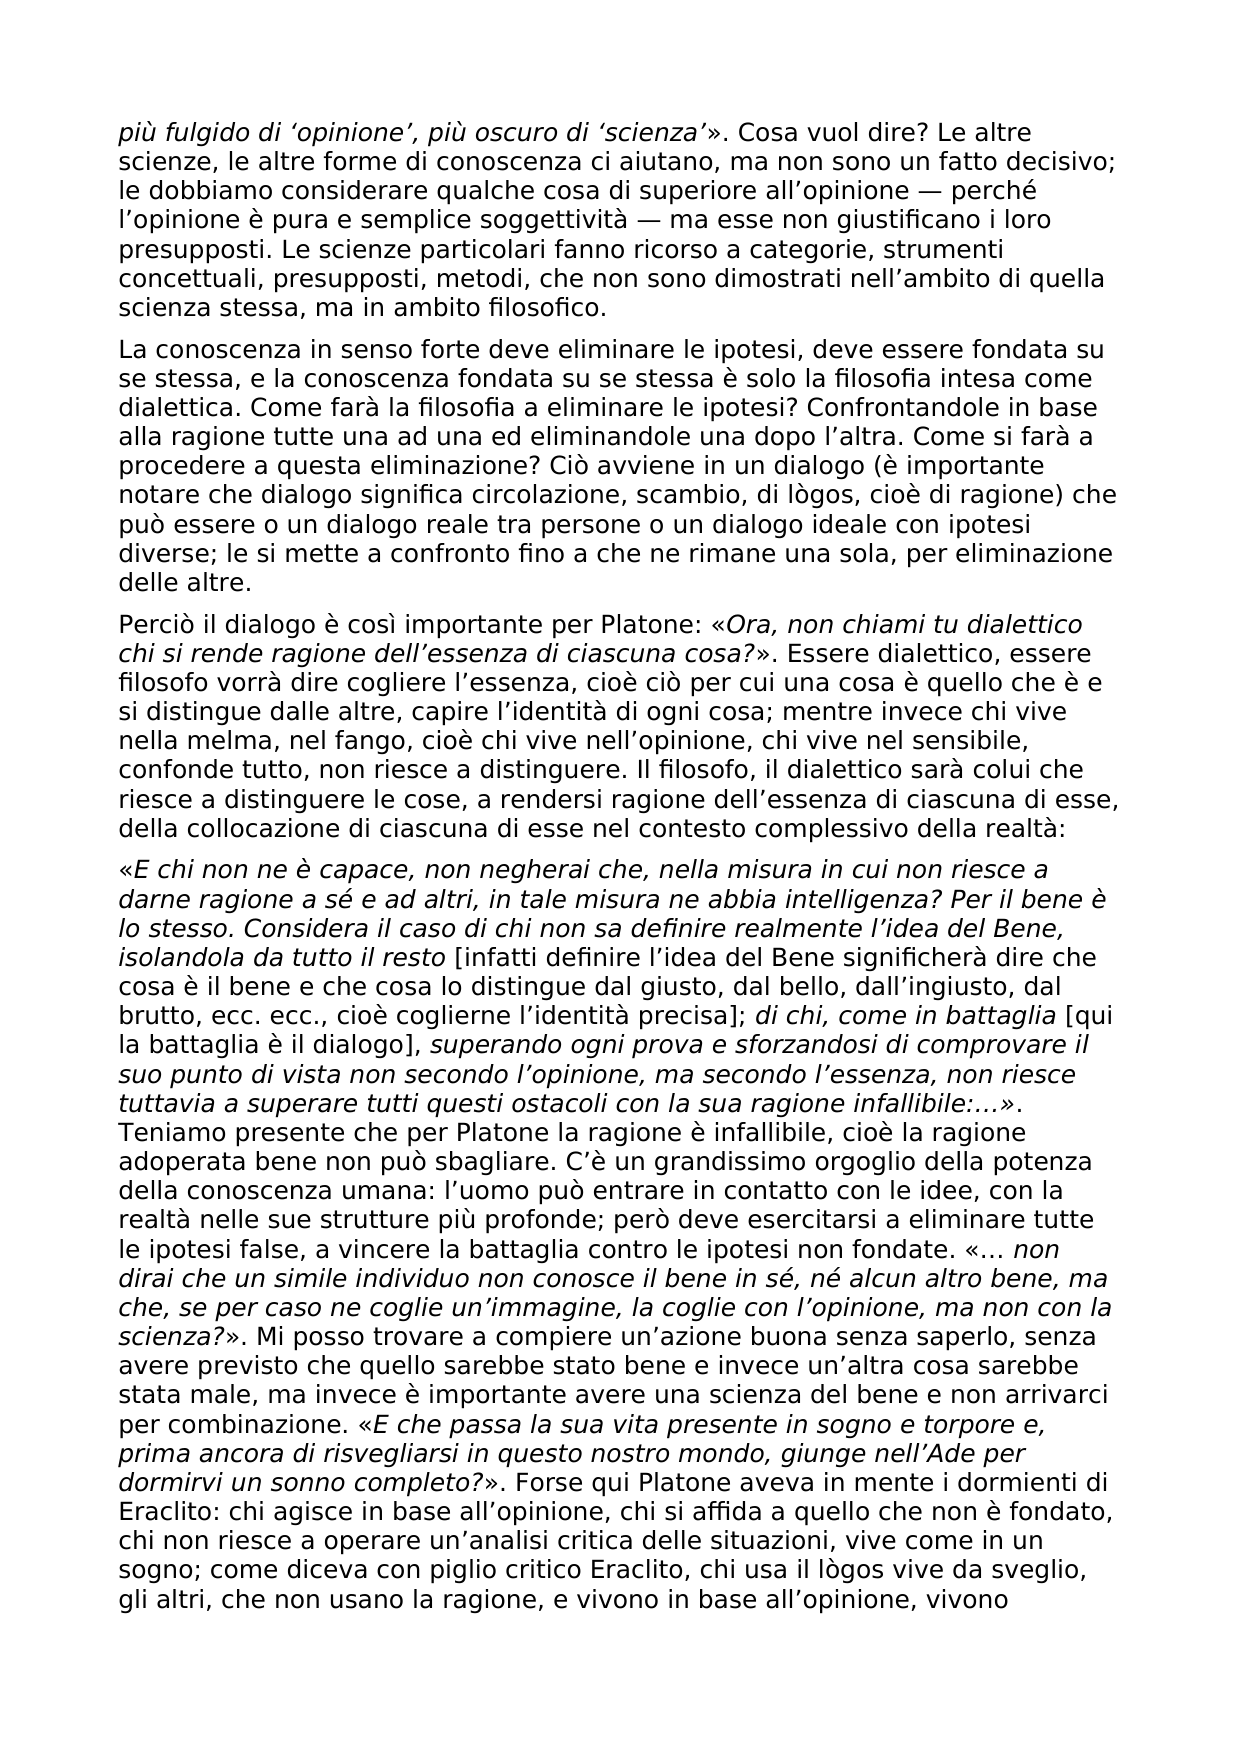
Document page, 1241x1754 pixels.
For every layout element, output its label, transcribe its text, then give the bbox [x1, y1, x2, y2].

text più fulgido di ‘opinione’, più oscuro di ‘scienza’». Cosa vuol dire? Le altre scienze, le altre forme di conoscenza ci aiutano, ma non sono un fatto decisivo; le dobbiamo considerare qualche cosa di superiore all’opinione — perché l’opinione è pura e semplice soggettività — ma esse non giustificano i loro presupposti. Le scienze particolari fanno ricorso a categorie, strumenti concettuali, presupposti, metodi, che non sono dimostrati nell’ambito di quella scienza stessa, ma in ambito filosofico. [118, 118, 1122, 322]
text Perciò il dialogo è così importante per Platone: «Ora, non chiami tu dialettico chi si rende ragione dell’essenza di ciascuna cosa?». Essere dialettico, essere filosofo vorrà dire cogliere l’essenza, cioè ciò per cui una cosa è quello che è e si distingue dalle altre, capire l’identità di ogni cosa; mentre invece chi vive nella melma, nel fango, cioè chi vive nell’opinione, chi vive nel sensibile, confonde tutto, non riesce a distinguere. Il filosofo, il dialettico sarà colui che riesce a distinguere le cose, a rendersi ragione dell’essenza di ciascuna di esse, della collocazione di ciascuna di esse nel contesto complessivo della realtà: [118, 610, 1122, 843]
text «E chi non ne è capace, non negherai che, nella misura in cui non riesce a darne ragione a sé e ad altri, in tale misura ne abbia intelligenza? Per il bene è lo stesso. Considera il caso di chi non sa definire realmente l’idea del Bene, isolandola da tutto il resto [infatti definire l’idea del Bene significherà dire che cosa è il bene e che cosa lo distingue dal giusto, dal bello, dall’ingiusto, dal brutto, ecc. ecc., cioè coglierne l’identità precisa]; di chi, come in battaglia [qui la battaglia è il dialogo], superando ogni prova e sforzandosi di comprovare il suo punto di vista non secondo l’opinione, ma secondo l’essenza, non riesce tuttavia a superare tutti questi ostacoli con la sua ragione infallibile:…». Teniamo presente che per Platone la ragione è infallibile, cioè la ragione adoperata bene non può sbagliare. C’è un grandissimo orgoglio della potenza della conoscenza umana: l’uomo può entrare in contatto con le idee, con la realtà nelle sue strutture più profonde; però deve esercitarsi a eliminare tutte le ipotesi false, a vincere la battaglia contro le ipotesi non fondate. «… non dirai che un simile individuo non conosce il bene in sé, né alcun altro bene, ma che, se per caso ne coglie un’immagine, la coglie con l’opinione, ma non con la scienza?». Mi posso trovare a compiere un’azione buona senza saperlo, senza avere previsto che quello sarebbe stato bene e invece un’altra cosa sarebbe stata male, ma invece è importante avere una scienza del bene e non arrivarci per combinazione. «E che passa la sua vita presente in sogno e torpore e, prima ancora di risvegliarsi in questo nostro mondo, giunge nell’Ade per dormirvi un sonno completo?». Forse qui Platone aveva in mente i dormienti di Eraclito: chi agisce in base all’opinione, chi si affida a quello che non è fondato, chi non riesce a operare un’analisi critica delle situazioni, vive come in un sogno; come diceva con piglio critico Eraclito, chi usa il lògos vive da sveglio, gli altri, che non usano la ragione, e vivono in base all’opinione, vivono [118, 856, 1122, 1614]
text La conoscenza in senso forte deve eliminare le ipotesi, deve essere fondata su se stessa, e la conoscenza fondata su se stessa è solo la filosofia intesa come dialettica. Come farà la filosofia a eliminare le ipotesi? Confrontandole in base alla ragione tutte una ad una ed eliminandole una dopo l’altra. Come si farà a procedere a questa eliminazione? Ciò avviene in un dialogo (è importante notare che dialogo significa circolazione, scambio, di lògos, cioè di ragione) che può essere o un dialogo reale tra persone o un dialogo ideale con ipotesi diverse; le si mette a confronto fino a che ne rimane una sola, per eliminazione delle altre. [118, 335, 1122, 597]
